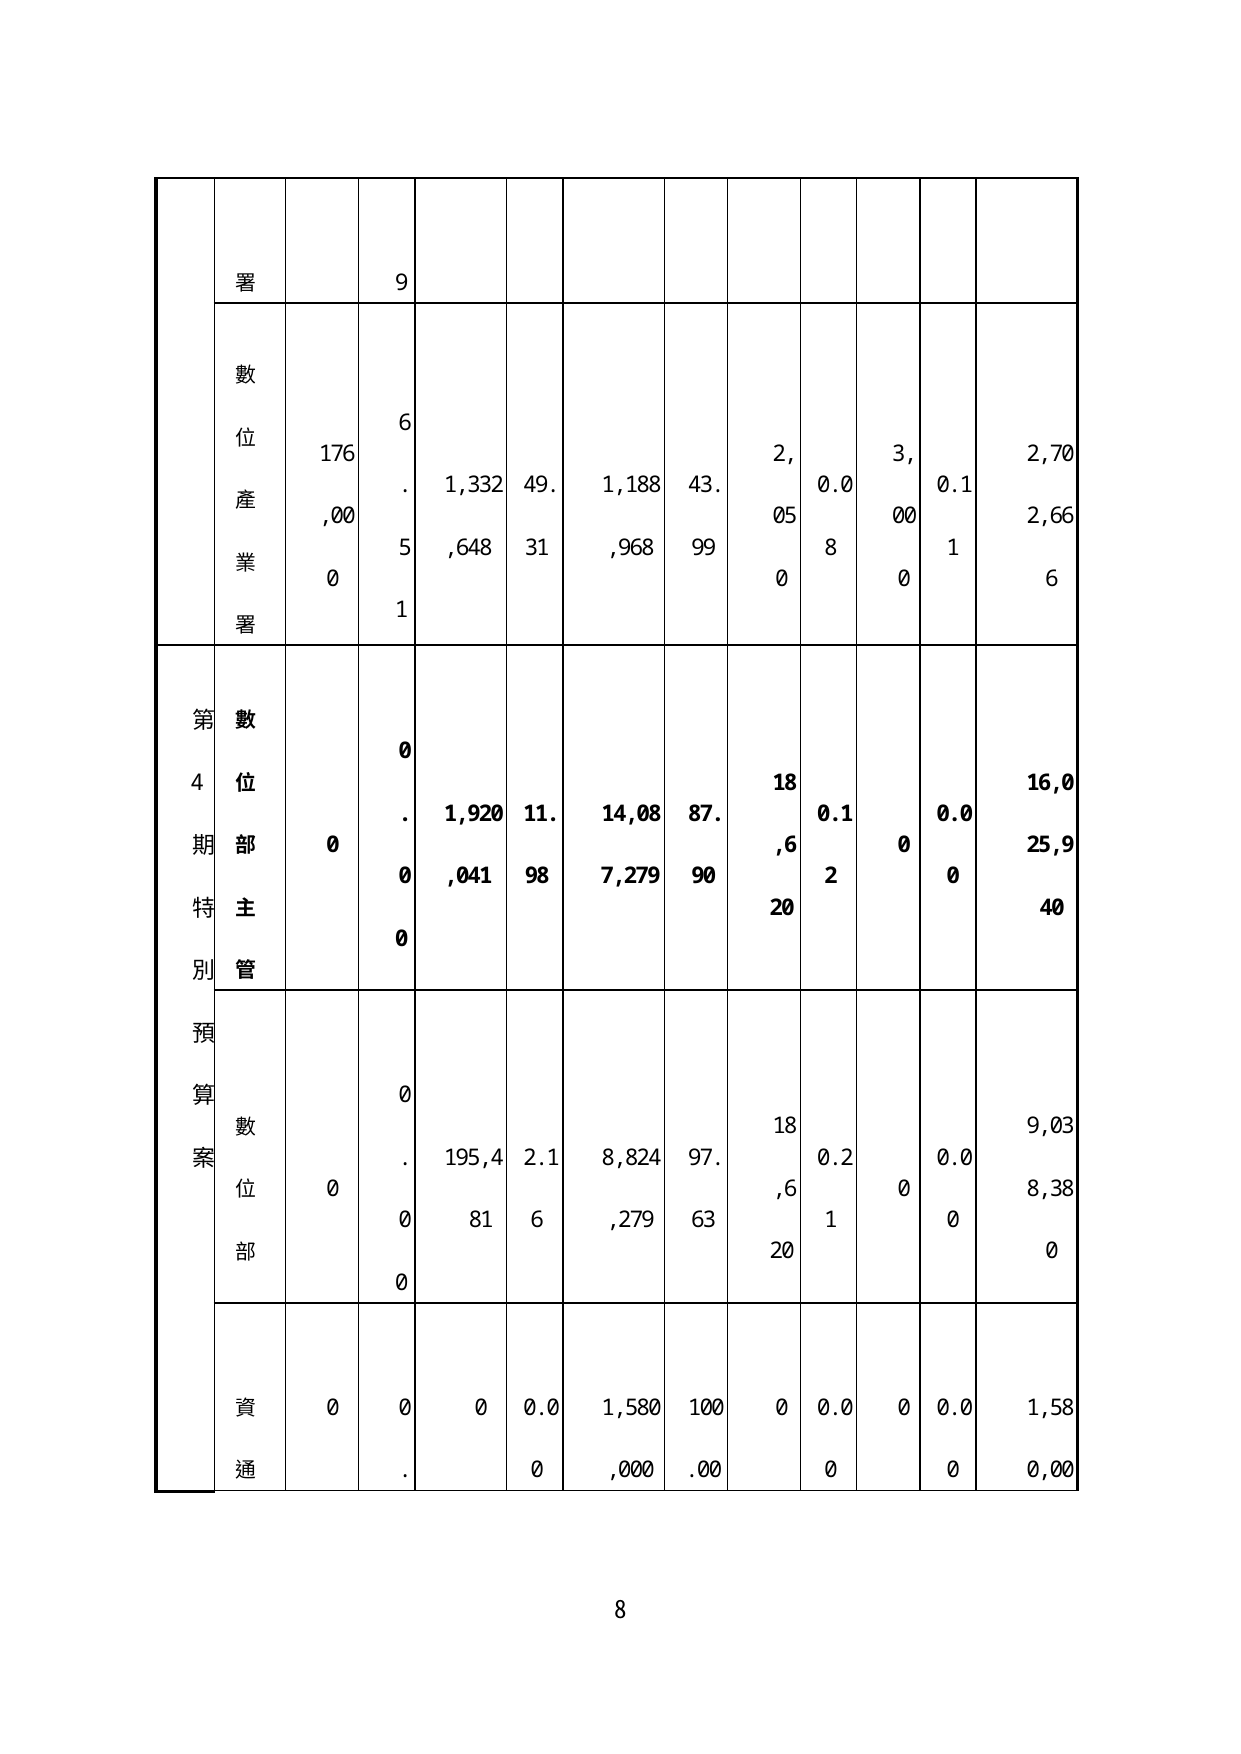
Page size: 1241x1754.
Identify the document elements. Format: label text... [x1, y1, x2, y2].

table_cell 第4期特別預算案 [158, 646, 214, 1490]
table_cell 1,920,041 [416, 646, 506, 989]
table_cell 87.90 [665, 646, 727, 989]
table_cell 0 [857, 646, 919, 989]
table_cell 100.00 [665, 1304, 727, 1490]
table_cell 0.00 [801, 1304, 856, 1490]
table_cell 18,620 [728, 646, 800, 989]
table_cell 0 [286, 646, 358, 989]
table_cell 0 [286, 991, 358, 1302]
table_cell 18,620 [728, 991, 800, 1302]
table_cell [921, 179, 975, 302]
table_cell 0.11 [921, 304, 975, 644]
table_cell [416, 179, 506, 302]
table_cell [857, 179, 919, 302]
table_cell 署 [215, 179, 285, 302]
table_cell 0.00 [921, 991, 975, 1302]
table_cell 0 [857, 1304, 919, 1490]
table_cell 97.63 [665, 991, 727, 1302]
table_cell 0. [359, 1304, 414, 1490]
table_cell 1,188,968 [564, 304, 664, 644]
table_cell 0 [857, 991, 919, 1302]
table_cell 0 [286, 1304, 358, 1490]
table_cell 43.99 [665, 304, 727, 644]
table_cell 1,580,00 [977, 1304, 1076, 1490]
table_cell 14,087,279 [564, 646, 664, 989]
table_cell [801, 179, 856, 302]
table_cell 數位部 [215, 991, 285, 1302]
table_cell 16,025,940 [977, 646, 1076, 989]
table_cell 6.51 [359, 304, 414, 644]
table_cell [507, 179, 562, 302]
table_cell 1,580,000 [564, 1304, 664, 1490]
table_cell 2,702,666 [977, 304, 1076, 644]
table_cell [286, 179, 358, 302]
table_cell [665, 179, 727, 302]
table_cell 9 [359, 179, 414, 302]
table_cell 0.00 [921, 1304, 975, 1490]
table_cell 0 [416, 1304, 506, 1490]
table_cell 176,000 [286, 304, 358, 644]
table_cell [977, 179, 1076, 302]
table_cell 數位產業署 [215, 304, 285, 644]
table_cell [728, 179, 800, 302]
table_cell 0.00 [359, 991, 414, 1302]
table_cell 0.00 [921, 646, 975, 989]
table_cell 0.08 [801, 304, 856, 644]
table_cell 2.16 [507, 991, 562, 1302]
table_cell 0.00 [359, 646, 414, 989]
table_cell 0.00 [507, 1304, 562, 1490]
table_cell [158, 179, 214, 644]
table_cell 數位部主管 [215, 646, 285, 989]
table_cell 1,332,648 [416, 304, 506, 644]
table_cell 3,000 [857, 304, 919, 644]
table_cell 49.31 [507, 304, 562, 644]
table_cell 0 [728, 1304, 800, 1490]
table_cell 0.12 [801, 646, 856, 989]
table_cell [564, 179, 664, 302]
table_cell 2,050 [728, 304, 800, 644]
table_cell 0.21 [801, 991, 856, 1302]
table_cell 195,481 [416, 991, 506, 1302]
table_cell 11.98 [507, 646, 562, 989]
table_cell 9,038,380 [977, 991, 1076, 1302]
table_cell 資通 [215, 1304, 285, 1490]
table_cell 8,824,279 [564, 991, 664, 1302]
